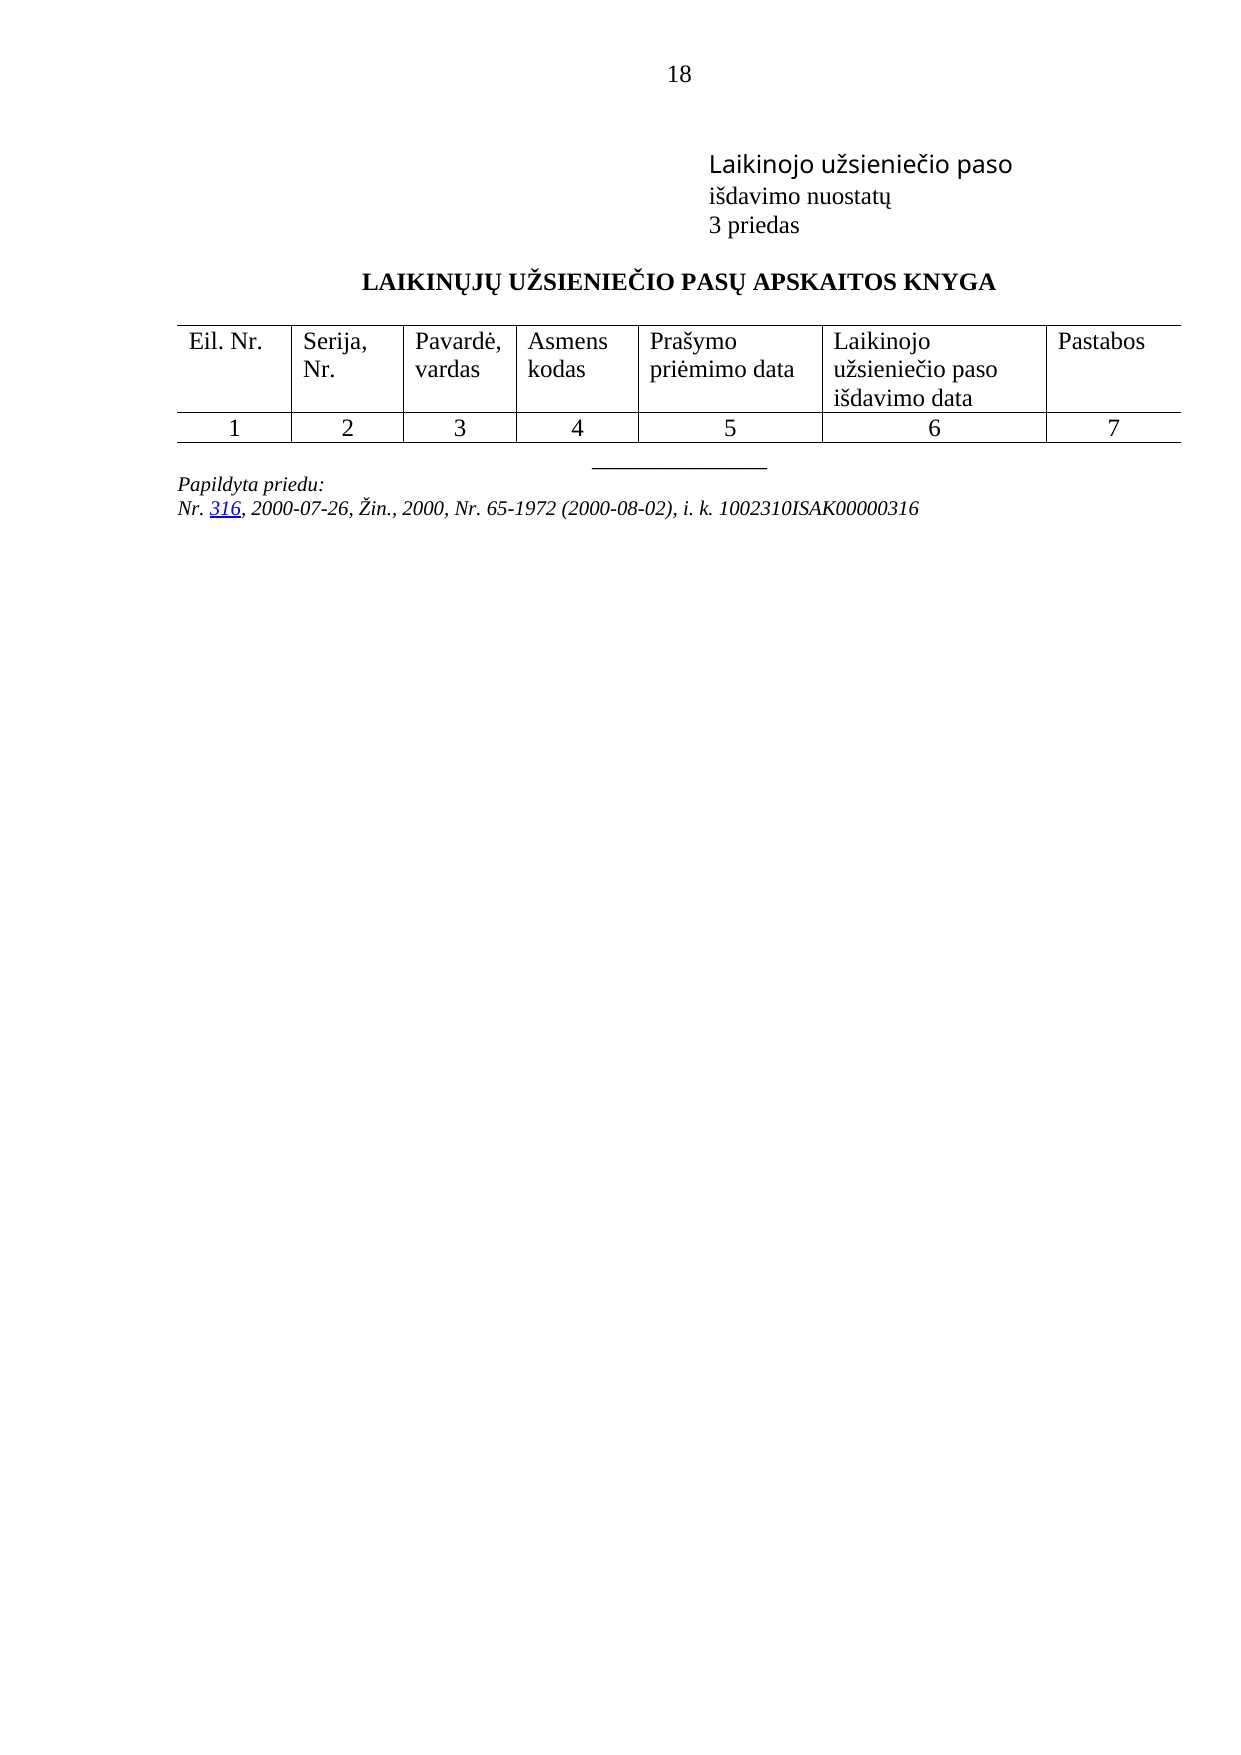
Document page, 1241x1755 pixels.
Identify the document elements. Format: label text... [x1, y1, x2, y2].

table_header Prašymo priėmimo data [639, 326, 822, 412]
table_header Asmens kodas [517, 326, 638, 412]
table_cell 7 [1047, 413, 1181, 442]
table_header Eil. Nr. [177, 326, 291, 412]
text Laikinojo užsieniečio paso [177, 147, 1181, 181]
table_cell 5 [639, 413, 822, 442]
table_cell 1 [177, 413, 291, 442]
table_cell 4 [517, 413, 638, 442]
text Nr. 316, 2000-07-26, Žin., 2000, Nr. 65-1972 (2000-08-02), i. k. 1002310ISAK00000316 [177, 496, 1181, 520]
table_header Serija, Nr. [292, 326, 403, 412]
table_header Pastabos [1047, 326, 1181, 412]
text Papildyta priedu: [177, 472, 1181, 496]
table_cell 3 [404, 413, 516, 442]
text Laikinųjų užsieniečio pasų apskaitos knyga [177, 267, 1181, 296]
table_header Laikinojo užsieniečio paso išdavimo data [823, 326, 1046, 412]
table_header Pavardė, vardas [404, 326, 516, 412]
text 3 priedas [177, 210, 1181, 238]
table_cell 2 [292, 413, 403, 442]
table_cell 6 [823, 413, 1046, 442]
text išdavimo nuostatų [177, 181, 1181, 210]
text ______________ [177, 443, 1181, 472]
